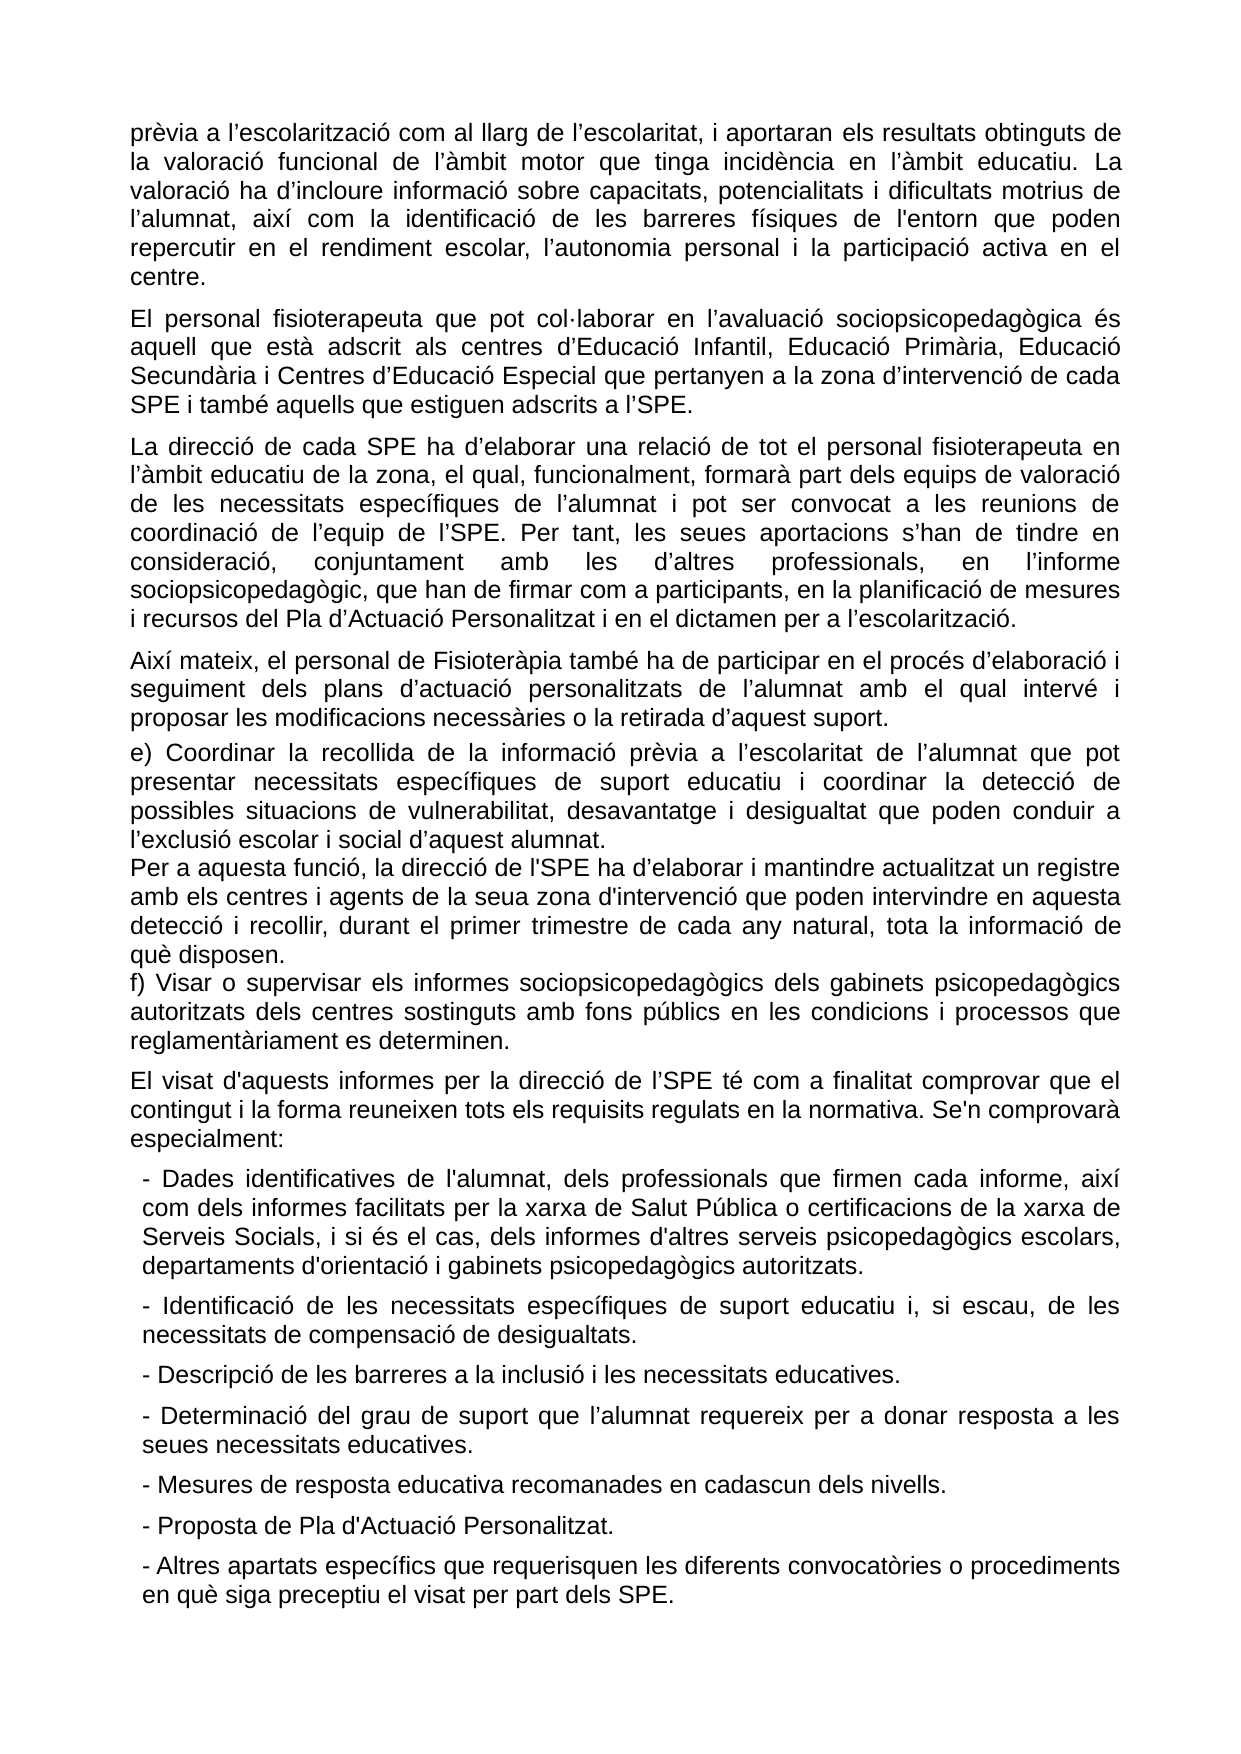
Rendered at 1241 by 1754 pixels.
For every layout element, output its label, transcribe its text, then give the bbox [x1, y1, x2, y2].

text - Determinació del grau de suport que l’alumnat requereix per a donar resposta a les seues necessitats educatives. [142, 1401, 1122, 1458]
text Així mateix, el personal de Fisioteràpia també ha de participar en el procés d’elaboració i seguiment dels plans d’actuació personalitzats de l’alumnat amb el qual intervé i proposar les modificacions necessàries o la retirada d’aquest suport. [130, 646, 1122, 732]
text El visat d'aquests informes per la direcció de l’SPE té com a finalitat comprovar que el contingut i la forma reuneixen tots els requisits regulats en la normativa. Se'n comprovarà especialment: [130, 1066, 1122, 1153]
text El personal fisioterapeuta que pot col·laborar en l’avaluació sociopsicopedagògica és aquell que està adscrit als centres d’Educació Infantil, Educació Primària, Educació Secundària i Centres d’Educació Especial que pertanyen a la zona d’intervenció de cada SPE i també aquells que estiguen adscrits a l’SPE. [130, 303, 1122, 418]
text prèvia a l’escolarització com al llarg de l’escolaritat, i aportaran els resultats obtinguts de la valoració funcional de l’àmbit motor que tinga incidència en l’àmbit educatiu. La valoració ha d’incloure informació sobre capacitats, potencialitats i dificultats motrius de l’alumnat, així com la identificació de les barreres físiques de l'entorn que poden repercutir en el rendiment escolar, l’autonomia personal i la participació activa en el centre. [130, 118, 1122, 291]
text Per a aquesta funció, la direcció de l'SPE ha d’elaborar i mantindre actualitzat un registre amb els centres i agents de la seua zona d'intervenció que poden intervindre en aquesta detecció i recollir, durant el primer trimestre de cada any natural, tota la informació de què disposen. [130, 853, 1122, 968]
text e) Coordinar la recollida de la informació prèvia a l’escolaritat de l’alumnat que pot presentar necessitats específiques de suport educatiu i coordinar la detecció de possibles situacions de vulnerabilitat, desavantatge i desigualtat que poden conduir a l’exclusió escolar i social d’aquest alumnat. [130, 738, 1122, 853]
text - Mesures de resposta educativa recomanades en cadascun dels nivells. [142, 1470, 1122, 1499]
text f) Visar o supervisar els informes sociopsicopedagògics dels gabinets psicopedagògics autoritzats dels centres sostinguts amb fons públics en les condicions i processos que reglamentàriament es determinen. [130, 968, 1122, 1054]
text - Descripció de les barreres a la inclusió i les necessitats educatives. [142, 1360, 1122, 1389]
text La direcció de cada SPE ha d’elaborar una relació de tot el personal fisioterapeuta en l’àmbit educatiu de la zona, el qual, funcionalment, formarà part dels equips de valoració de les necessitats específiques de l’alumnat i pot ser convocat a les reunions de coordinació de l’equip de l’SPE. Per tant, les seues aportacions s’han de tindre en consideració, conjuntament amb les d’altres professionals, en l’informe sociopsicopedagògic, que han de firmar com a participants, en la planificació de mesures i recursos del Pla d’Actuació Personalitzat i en el dictamen per a l’escolarització. [130, 431, 1122, 633]
text - Identificació de les necessitats específiques de suport educatiu i, si escau, de les necessitats de compensació de desigualtats. [142, 1291, 1122, 1349]
text - Dades identificatives de l'alumnat, dels professionals que firmen cada informe, així com dels informes facilitats per la xarxa de Salut Pública o certificacions de la xarxa de Serveis Socials, i si és el cas, dels informes d'altres serveis psicopedagògics escolars, departaments d'orientació i gabinets psicopedagògics autoritzats. [142, 1164, 1122, 1279]
text - Proposta de Pla d'Actuació Personalitzat. [142, 1511, 1122, 1539]
text - Altres apartats específics que requerisquen les diferents convocatòries o procediments en què siga preceptiu el visat per part dels SPE. [142, 1551, 1122, 1609]
